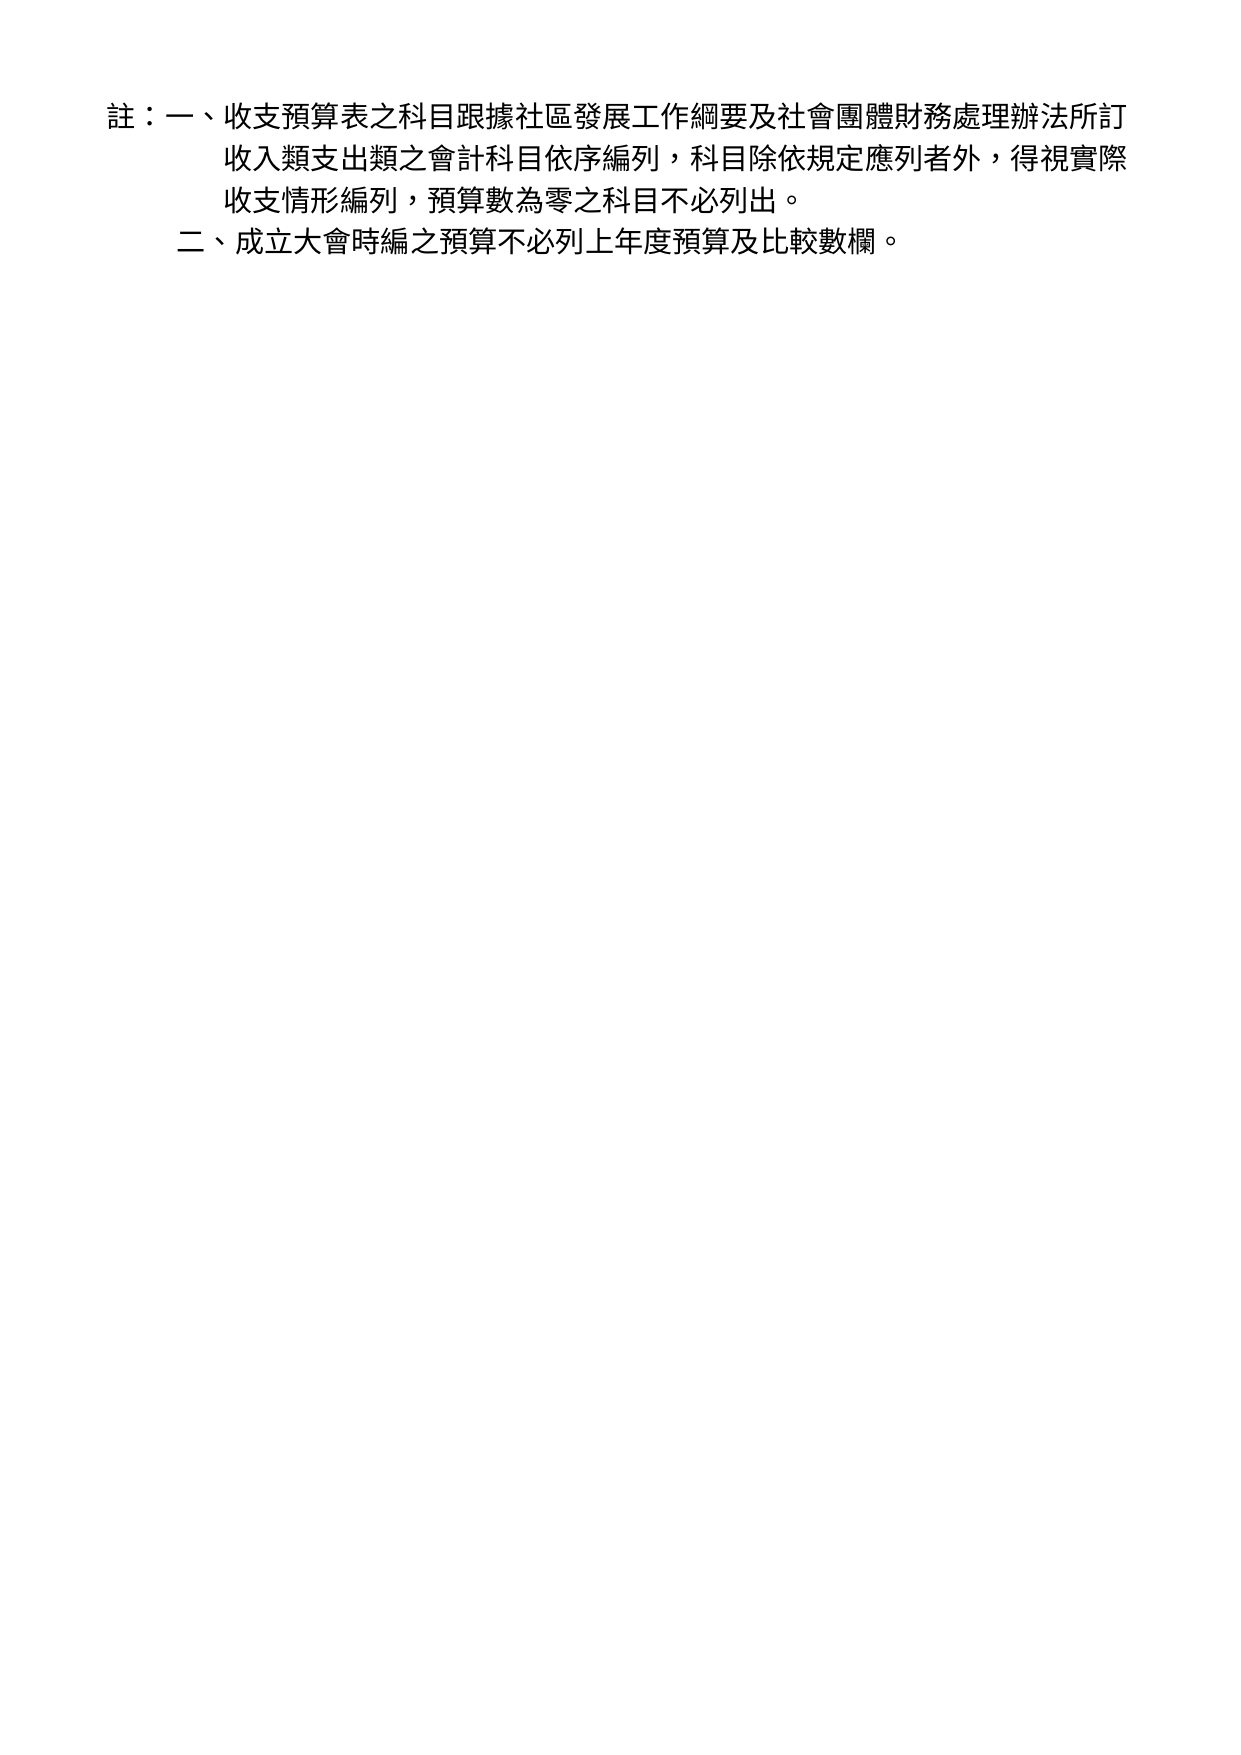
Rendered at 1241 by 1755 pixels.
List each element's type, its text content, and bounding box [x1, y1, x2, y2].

text 二、成立大會時編之預算不必列上年度預算及比較數欄。 [106, 219, 1134, 261]
text 註：一、收支預算表之科目跟據社區發展工作綱要及社會團體財務處理辦法所訂收入類支出類之會計科目依序編列，科目除依規定應列者外，得視實際收支情形編列，預算數為零之科目不必列出。 [106, 94, 1134, 219]
